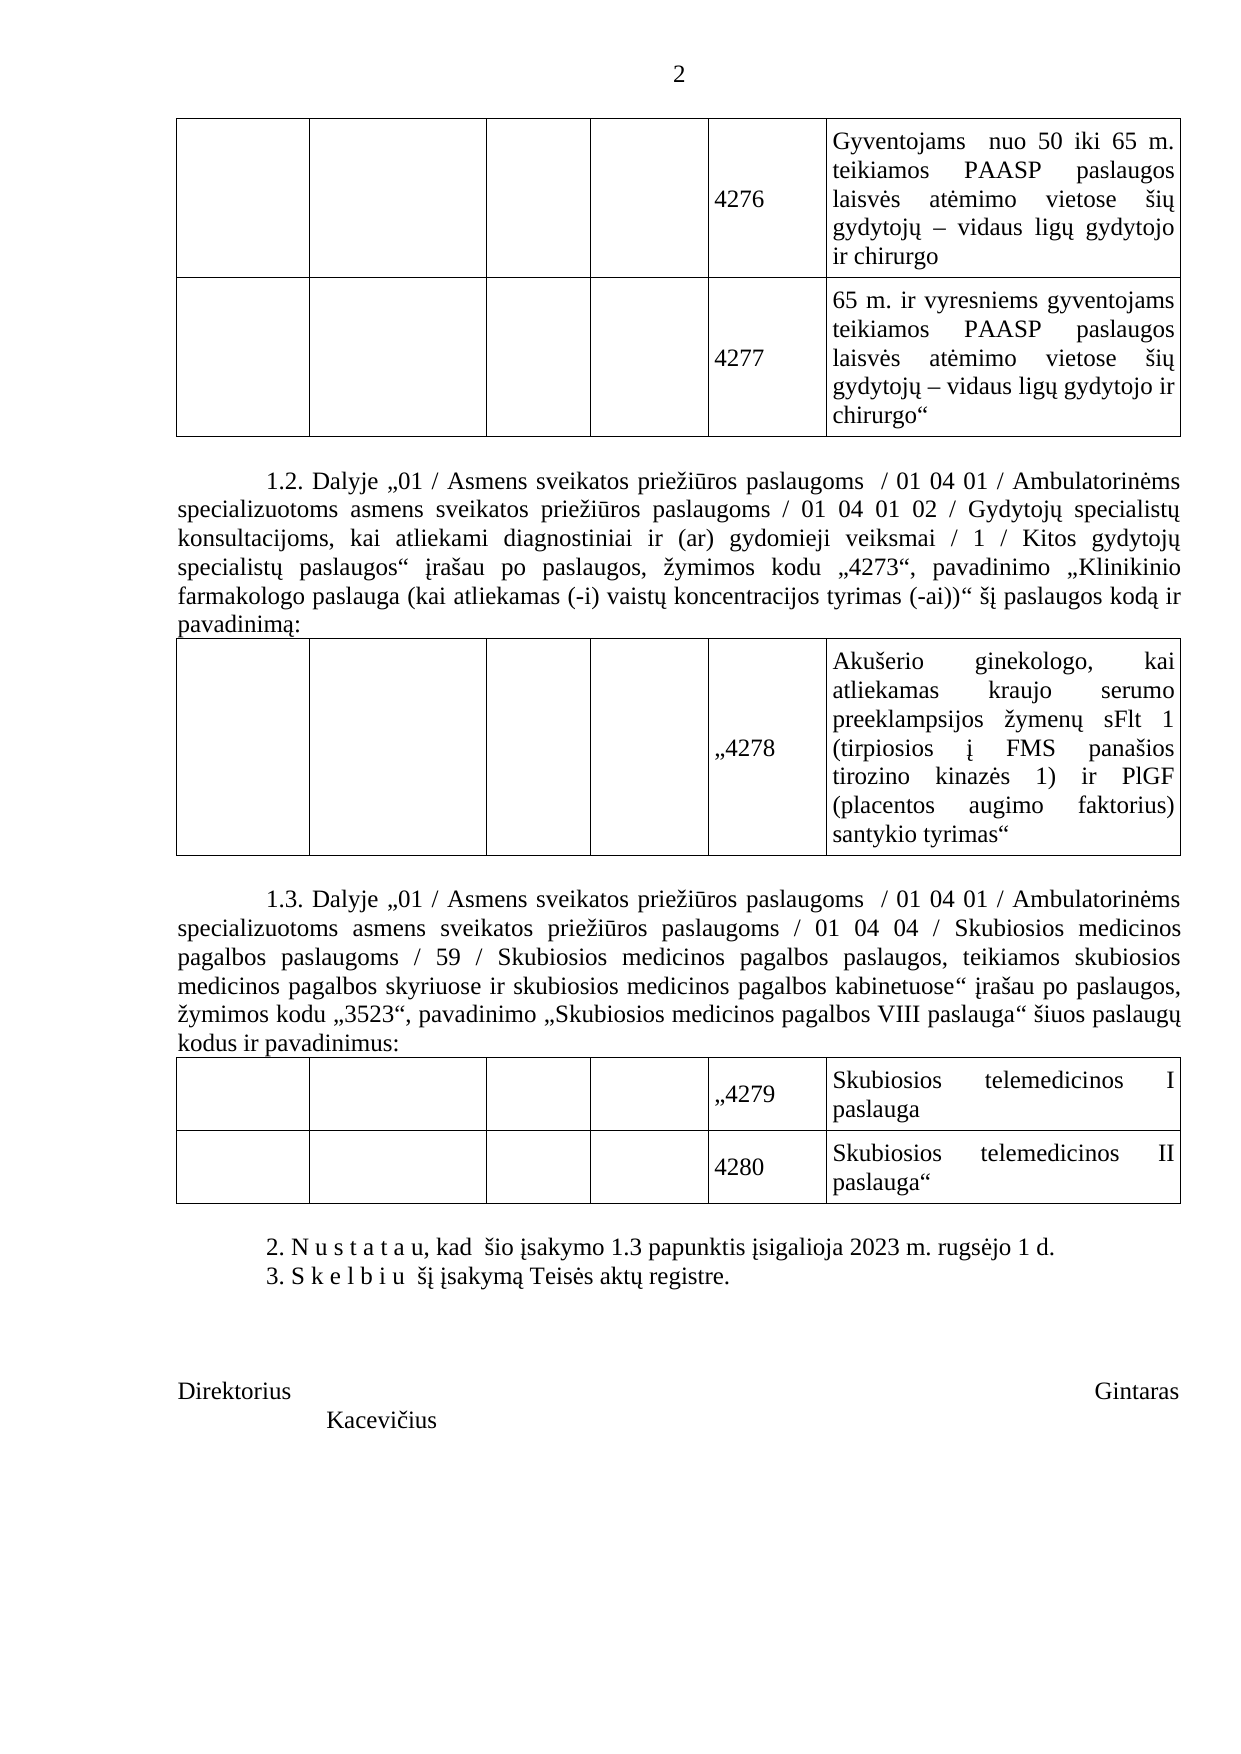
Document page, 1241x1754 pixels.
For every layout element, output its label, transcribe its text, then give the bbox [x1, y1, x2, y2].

table_cell [487, 1131, 590, 1202]
text Direktorius Gintaras Kacevičius [177, 1376, 1181, 1433]
table_cell 4280 [709, 1131, 826, 1202]
table_header Akušerio ginekologo, kai atliekamas kraujo serumo preeklampsijos žymenų sFlt 1 (tirpiosios į FMS panašios tirozino kinazės 1) ir PlGF (placentos augimo faktorius) santykio tyrimas“ [827, 639, 1180, 855]
table_cell [177, 119, 309, 277]
table_cell [591, 278, 708, 436]
table_cell [591, 1131, 708, 1202]
text 1.2. Dalyje „01 / Asmens sveikatos priežiūros paslaugoms / 01 04 01 / Ambulatorinėms specializuotoms asmens sveikatos priežiūros paslaugoms / 01 04 01 02 / Gydytojų specialistų konsultacijoms, kai atliekami diagnostiniai ir (ar) gydomieji veiksmai / 1 / Kitos gydytojų specialistų paslaugos“ įrašau po paslaugos, žymimos kodu „4273“, pavadinimo „Klinikinio farmakologo paslauga (kai atliekamas (-i) vaistų koncentracijos tyrimas (-ai))“ šį paslaugos kodą ir pavadinimą: [177, 466, 1181, 638]
text 3. S k e l b i u šį įsakymą Teisės aktų registre. [177, 1261, 1181, 1290]
text 2. N u s t a t a u, kad šio įsakymo 1.3 papunktis įsigalioja 2023 m. rugsėjo 1 d. [177, 1232, 1181, 1261]
table_header [487, 639, 590, 855]
table_header [310, 1058, 486, 1130]
table_header [177, 1058, 309, 1130]
table_cell [487, 119, 590, 277]
table_cell [310, 119, 486, 277]
table_header [310, 639, 486, 855]
table_cell [177, 1131, 309, 1202]
table_cell 4276 [709, 119, 826, 277]
table_header [591, 1058, 708, 1130]
table_cell [310, 1131, 486, 1202]
table_header „4279 [709, 1058, 826, 1130]
table_cell Skubiosios telemedicinos II paslauga“ [827, 1131, 1180, 1202]
text 1.3. Dalyje „01 / Asmens sveikatos priežiūros paslaugoms / 01 04 01 / Ambulatorinėms specializuotoms asmens sveikatos priežiūros paslaugoms / 01 04 04 / Skubiosios medicinos pagalbos paslaugoms / 59 / Skubiosios medicinos pagalbos paslaugos, teikiamos skubiosios medicinos pagalbos skyriuose ir skubiosios medicinos pagalbos kabinetuose“ įrašau po paslaugos, žymimos kodu „3523“, pavadinimo „Skubiosios medicinos pagalbos VIII paslauga“ šiuos paslaugų kodus ir pavadinimus: [177, 884, 1181, 1057]
table_cell [487, 278, 590, 436]
table_header „4278 [709, 639, 826, 855]
table_cell [177, 278, 309, 436]
table_header [591, 639, 708, 855]
table_cell [310, 278, 486, 436]
table_cell 4277 [709, 278, 826, 436]
table_header [487, 1058, 590, 1130]
table_cell 65 m. ir vyresniems gyventojams teikiamos PAASP paslaugos laisvės atėmimo vietose šių gydytojų – vidaus ligų gydytojo ir chirurgo“ [827, 278, 1180, 436]
table_header Skubiosios telemedicinos I paslauga [827, 1058, 1180, 1130]
table_header [177, 639, 309, 855]
table_cell Gyventojams nuo 50 iki 65 m. teikiamos PAASP paslaugos laisvės atėmimo vietose šių gydytojų – vidaus ligų gydytojo ir chirurgo [827, 119, 1180, 277]
table_cell [591, 119, 708, 277]
